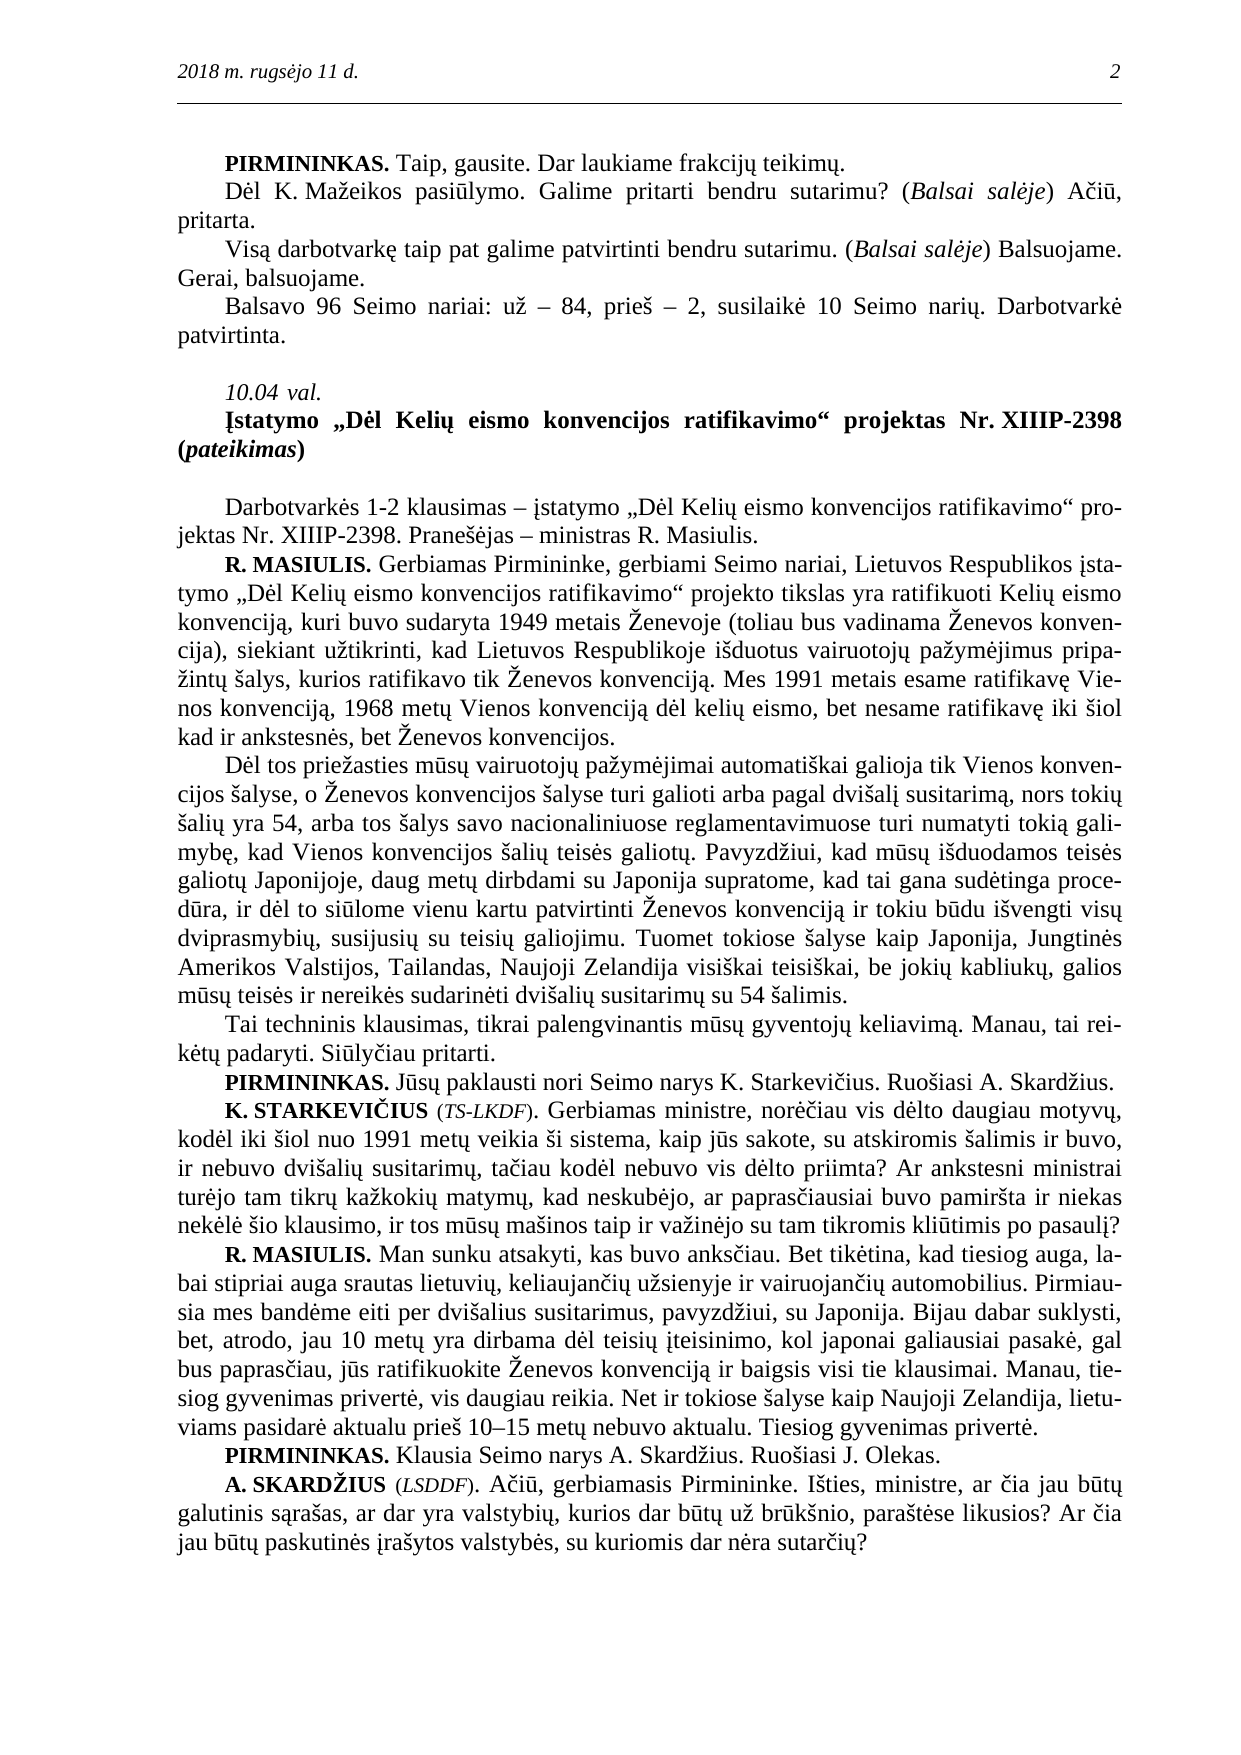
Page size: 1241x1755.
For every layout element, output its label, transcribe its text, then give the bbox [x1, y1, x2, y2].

text Tai tech­ni­nis klau­si­mas, tik­rai pa­leng­vi­nan­tis mū­sų gy­ven­to­jų ke­lia­vi­mą. Ma­nau, tai rei­kė­tų pa­da­ry­ti. Siū­ly­čiau pri­tar­ti. [177, 1009, 1122, 1067]
text Dėl tos prie­žas­ties mū­sų vai­ruo­to­jų pa­žy­mė­ji­mai au­to­ma­tiš­kai ga­lio­ja tik Vie­nos kon­ven­ci­jos ša­ly­se, o Že­ne­vos kon­ven­ci­jos ša­ly­se tu­ri ga­lio­ti ar­ba pa­gal dvi­ša­lį su­si­ta­ri­mą, nors to­kių ša­lių yra 54, ar­ba tos ša­lys sa­vo na­cio­na­li­niuo­se reg­la­men­ta­vi­muo­se tu­ri nu­ma­ty­ti to­kią ga­li­my­bę, kad Vie­nos kon­ven­ci­jos ša­lių tei­sės ga­lio­tų. Pa­vyz­džiui, kad mū­sų iš­duo­da­mos tei­sės ga­lio­tų Ja­po­ni­jo­je, daug me­tų dirb­da­mi su Ja­po­ni­ja su­pra­to­me, kad tai ga­na su­dė­tin­ga pro­ce­dū­ra, ir dėl to siū­lo­me vie­nu kar­tu pa­tvir­tin­ti Že­ne­vos kon­ven­ci­ją ir to­kiu bū­du iš­veng­ti vi­sų dvi­pras­my­bių, su­si­ju­sių su tei­sių ga­lio­ji­mu. Tuo­met to­kio­se ša­ly­se kaip Ja­po­ni­ja, Jung­ti­nės Ame­ri­kos Vals­ti­jos, Tai­lan­das, Nau­jo­ji Ze­lan­di­ja vi­siš­kai tei­siš­kai, be jo­kių kab­liu­kų, ga­lios mū­sų tei­sės ir ne­rei­kės su­da­ri­nė­ti dvi­ša­lių su­si­ta­ri­mų su 54 ša­li­mis. [177, 750, 1122, 1009]
text K. STARKEVIČIUS (TS-LKDF). Ger­bia­mas mi­nist­re, no­rė­čiau vis dėl­to dau­giau mo­ty­vų, ko­dėl iki šiol nuo 1991 me­tų vei­kia ši sis­te­ma, kaip jūs sa­ko­te, su at­ski­romis ša­limis ir bu­vo, ir ne­bu­vo dvi­ša­lių su­si­ta­ri­mų, ta­čiau ko­dėl ne­bu­vo vis dėl­to pri­im­ta? Ar anks­tes­ni mi­nist­rai tu­rė­jo tam tik­rų kaž­ko­kių ma­ty­mų, kad ne­sku­bė­jo, ar pa­pras­čiau­siai bu­vo pa­mirš­ta ir nie­kas ne­kė­lė šio klau­si­mo, ir tos mū­sų ma­ši­nos taip ir va­ži­nė­jo su tam tik­ro­mis kliū­ti­mis po pa­sau­lį? [177, 1095, 1122, 1239]
text PIRMININKAS. Klau­sia Sei­mo na­rys A. Skar­džius. Ruo­šia­si J. Ole­kas. [177, 1440, 1122, 1469]
text Vi­są dar­bo­tvarkę taip pat ga­li­me pa­tvir­tin­ti ben­dru su­ta­ri­mu. (Bal­sai sa­lė­je) Bal­suo­ja­me. Ge­rai, bal­suo­ja­me. [177, 234, 1122, 291]
text R. MASIULIS. Man sun­ku at­sa­ky­ti, kas bu­vo anks­čiau. Bet ti­kė­ti­na, kad tie­siog au­ga, la­bai stip­riai au­ga srau­tas lie­tu­vių, ke­liau­jan­čių už­sie­ny­je ir vai­ruo­jan­čių au­to­mo­bi­lius. Pir­miau­sia mes ban­dė­me ei­ti per dvi­ša­lius su­si­ta­ri­mus, pa­vyz­džiui, su Ja­po­ni­ja. Bi­jau da­bar su­klys­ti, bet, at­ro­do, jau 10 me­tų yra dir­ba­ma dėl tei­sių įtei­si­ni­mo, kol ja­po­nai ga­liau­siai pa­sa­kė, gal bus pa­pras­čiau, jūs ra­ti­fi­kuo­ki­te Že­ne­vos kon­ven­ci­ją ir baig­sis vi­si tie klau­si­mai. Ma­nau, tie­siog gy­ve­ni­mas pri­ver­tė, vis dau­giau rei­kia. Net ir to­kio­se ša­ly­se kaip Nau­jo­ji Ze­lan­di­ja, lie­tu­viams pa­si­da­rė ak­tu­a­lu prieš 10–15 me­tų ne­bu­vo ak­tu­a­lu. Tie­siog gy­ve­ni­mas pri­ver­tė. [177, 1239, 1122, 1440]
text 10.04 val. [224, 378, 1122, 405]
text Dėl K. Ma­žei­kos pa­siū­ly­mo. Ga­li­me pri­tar­ti ben­dru su­ta­ri­mu? (Bal­sai sa­lė­je) Ačiū, pritar­ta. [177, 176, 1122, 234]
text R. MASIULIS. Ger­bia­mas Pir­mi­nin­ke, ger­bia­mi Sei­mo na­riai, Lie­tu­vos Res­pub­li­kos įsta­ty­mo „Dėl Ke­lių eis­mo kon­ven­ci­jos ra­ti­fi­ka­vi­mo“ pro­jek­to tiks­las yra ra­ti­fi­kuo­ti Ke­lių eis­mo kon­ven­ci­ją, ku­ri bu­vo su­da­ry­ta 1949 me­tais Že­ne­vo­je (to­liau bus va­di­na­ma Že­ne­vos kon­ven­ci­ja), sie­kiant už­tik­rin­ti, kad Lie­tu­vos Res­pub­li­ko­je iš­duo­tus vai­ruo­to­jų pa­žy­mė­ji­mus pri­pa­žin­tų ša­lys, ku­rios ra­ti­fi­ka­vo tik Že­ne­vos kon­ven­ci­ją. Mes 1991 me­tais esa­me ra­ti­fi­ka­vę Vie­nos kon­ven­ci­ją, 1968 me­tų Vie­nos kon­ven­ci­ją dėl ke­lių eis­mo, bet ne­sa­me ra­ti­fi­ka­vę iki šiol kad ir anks­tes­nės, bet Že­ne­vos kon­ven­ci­jos. [177, 549, 1122, 750]
text Dar­bo­tvarkės 1-2 klau­si­mas – įsta­ty­mo „Dėl Ke­lių eis­mo kon­ven­ci­jos ra­ti­fi­ka­vi­mo“ pro­jek­tas Nr. XIIIP-2398. Pra­ne­šė­jas – mi­nist­ras R. Ma­siu­lis. [177, 492, 1122, 549]
text PIRMININKAS. Jū­sų pa­klaus­ti no­ri Sei­mo na­rys K. Star­ke­vi­čius. Ruo­šia­si A. Skar­džius. [177, 1067, 1122, 1095]
text Įsta­ty­mo „Dėl Ke­lių eis­mo kon­ven­ci­jos ra­ti­fi­ka­vi­mo“ pro­jek­tas Nr. XIIIP-2398 (patei­ki­mas) [177, 405, 1122, 463]
text PIRMININKAS. Taip, gau­si­te. Dar lau­kia­me frak­ci­jų tei­ki­mų. [177, 148, 1122, 176]
text A. SKARDŽIUS (LSDDF). Ačiū, ger­bia­ma­sis Pir­mi­nin­ke. Iš­ties, mi­nist­re, ar čia jau bū­tų ga­lu­ti­nis są­ra­šas, ar dar yra vals­ty­bių, ku­rios dar bū­tų už brūkš­nio, pa­raš­tė­se li­ku­sios? Ar čia jau bū­tų pas­ku­ti­nės įra­šy­tos vals­ty­bės, su ku­rio­mis dar nė­ra su­tar­čių? [177, 1469, 1122, 1555]
text Bal­sa­vo 96 Sei­mo na­riai: už – 84, prieš – 2, su­si­lai­kė 10 Sei­mo na­rių. Dar­bo­tvarkė patvir­tin­ta. [177, 291, 1122, 349]
